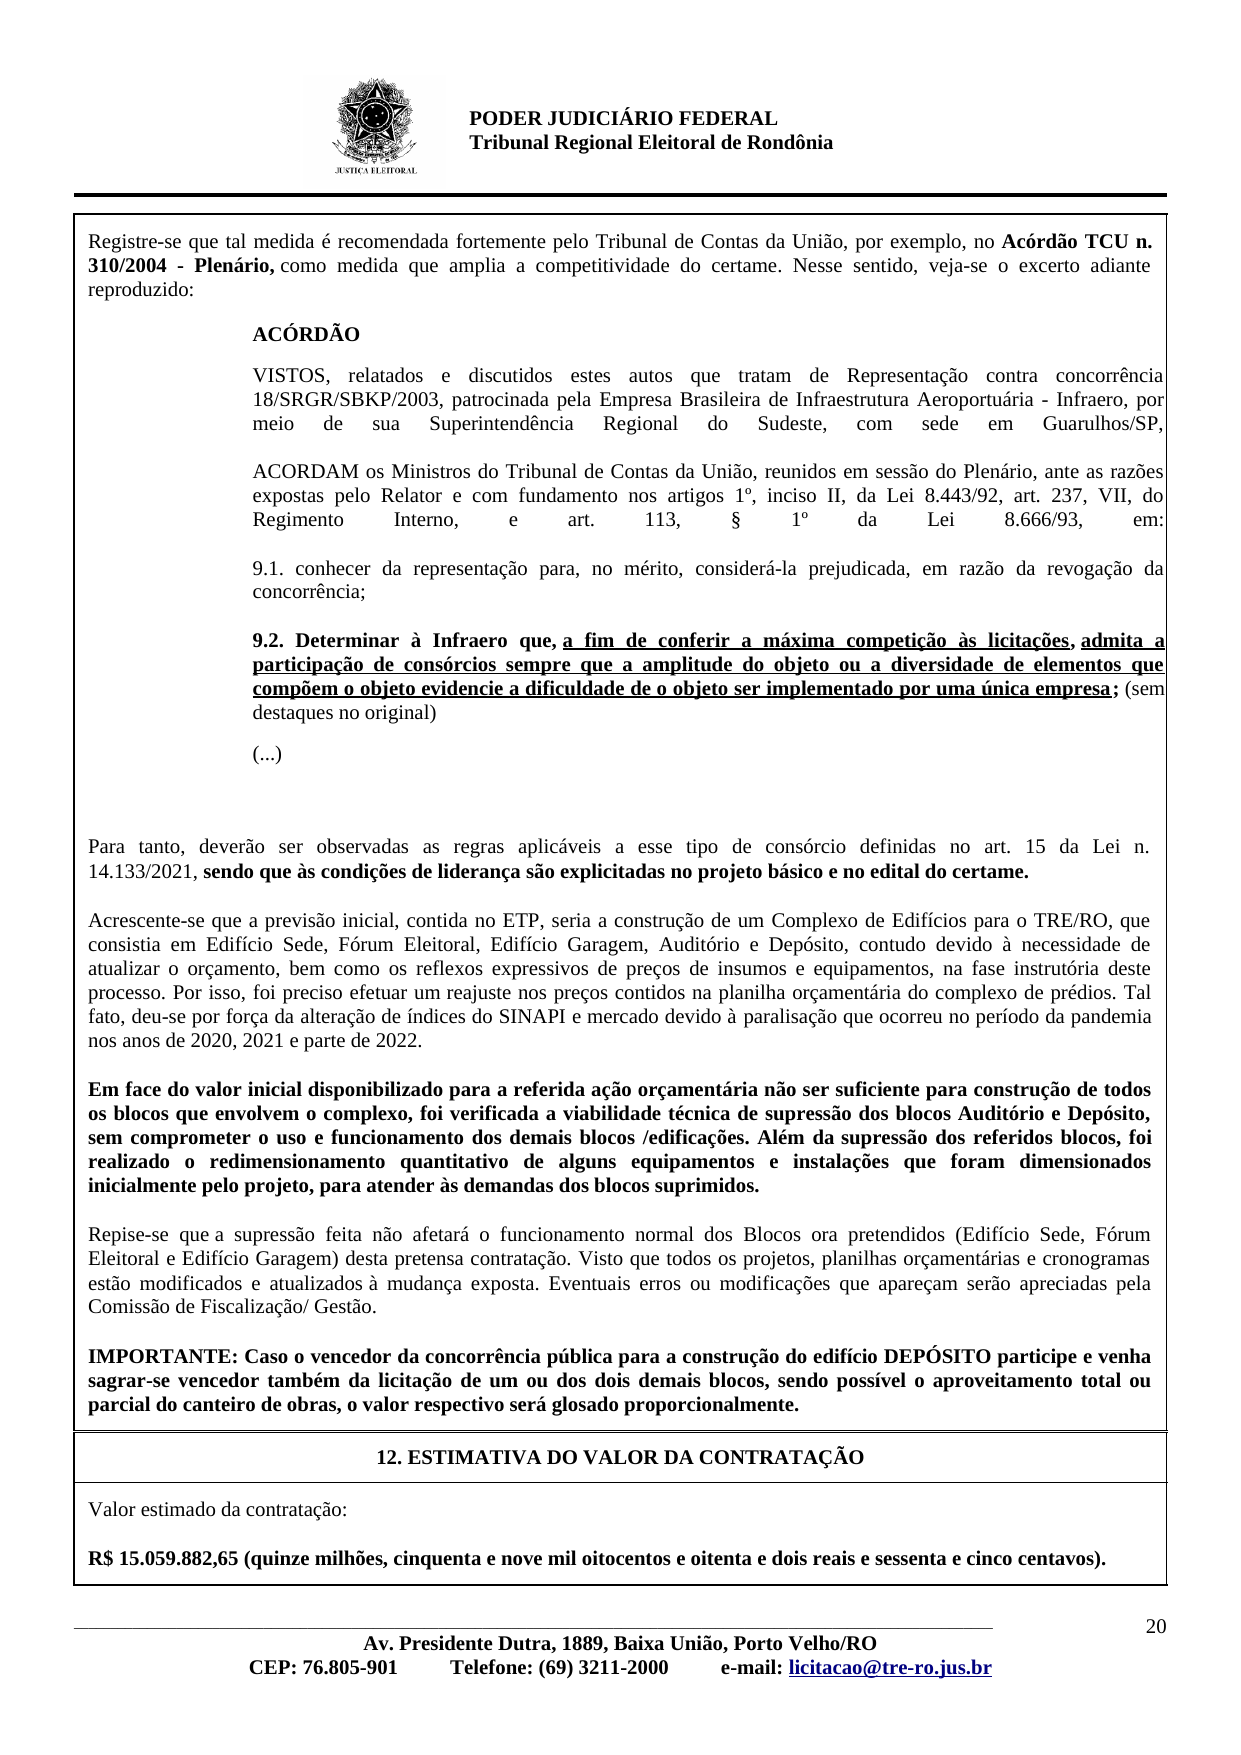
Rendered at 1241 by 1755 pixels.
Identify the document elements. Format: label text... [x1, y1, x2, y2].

table_cell Valor estimado da contratação: R$ 15.059.882,65 (quinze milhões, cinquenta e nove mil oitocentos e oitenta e dois reais e sessenta e cinco centavos). [75, 1483, 1166, 1584]
table_header 12. ESTIMATIVA DO VALOR DA CONTRATAÇÃO [75, 1433, 1166, 1481]
table_cell Registre-se que tal medida é recomendada fortemente pelo Tribunal de Contas da União, por exemplo, no Acórdão TCU n. 310/2004 - Plenário, como medida que amplia a competitividade do certame. Nesse sentido, veja-se o excerto adiante reproduzido: ACÓRDÃO VISTOS, relatados e discutidos estes autos que tratam de Representação contra concorrência 18/SRGR/SBKP/2003, patrocinada pela Empresa Brasileira de Infraestrutura Aeroportuária - Infraero, por meio de sua Superintendência Regional do Sudeste, com sede em Guarulhos/SP, ACORDAM os Ministros do Tribunal de Contas da União, reunidos em sessão do Plenário, ante as razões expostas pelo Relator e com fundamento nos artigos 1º, inciso II, da Lei 8.443/92, art. 237, VII, do Regimento Interno, e art. 113, § 1º da Lei 8.666/93, em: 9.1. conhecer da representação para, no mérito, considerá-la prejudicada, em razão da revogação da concorrência; 9.2. Determinar à Infraero que, a fim de conferir a máxima competição às licitações, admita a participação de consórcios sempre que a amplitude do objeto ou a diversidade de elementos que compõem o objeto evidencie a dificuldade de o objeto ser implementado por uma única empresa; (sem destaques no original) (...) Para tanto, deverão ser observadas as regras aplicáveis a esse tipo de consórcio definidas no art. 15 da Lei n. 14.133/2021, sendo que às condições de liderança são explicitadas no projeto básico e no edital do certame. Acrescente-se que a previsão inicial, contida no ETP, seria a construção de um Complexo de Edifícios para o TRE/RO, que consistia em Edifício Sede, Fórum Eleitoral, Edifício Garagem, Auditório e Depósito, contudo devido à necessidade de atualizar o orçamento, bem como os reflexos expressivos de preços de insumos e equipamentos, na fase instrutória deste processo. Por isso, foi preciso efetuar um reajuste nos preços contidos na planilha orçamentária do complexo de prédios. Tal fato, deu-se por força da alteração de índices do SINAPI e mercado devido à paralisação que ocorreu no período da pandemia nos anos de 2020, 2021 e parte de 2022. Em face do valor inicial disponibilizado para a referida ação orçamentária não ser suficiente para construção de todos os blocos que envolvem o complexo, foi verificada a viabilidade técnica de supressão dos blocos Auditório e Depósito, sem comprometer o uso e funcionamento dos demais blocos /edificações. Além da supressão dos referidos blocos, foi realizado o redimensionamento quantitativo de alguns equipamentos e instalações que foram dimensionados inicialmente pelo projeto, para atender às demandas dos blocos suprimidos. Repise-se que a supressão feita não afetará o funcionamento normal dos Blocos ora pretendidos (Edifício Sede, Fórum Eleitoral e Edifício Garagem) desta pretensa contratação. Visto que todos os projetos, planilhas orçamentárias e cronogramas estão modificados e atualizados à mudança exposta. Eventuais erros ou modificações que apareçam serão apreciadas pela Comissão de Fiscalização/ Gestão. IMPORTANTE: Caso o vencedor da concorrência pública para a construção do edifício DEPÓSITO participe e venha sagrar-se vencedor também da licitação de um ou dos dois demais blocos, sendo possível o aproveitamento total ou parcial do canteiro de obras, o valor respectivo será glosado proporcionalmente. [75, 215, 1166, 1430]
